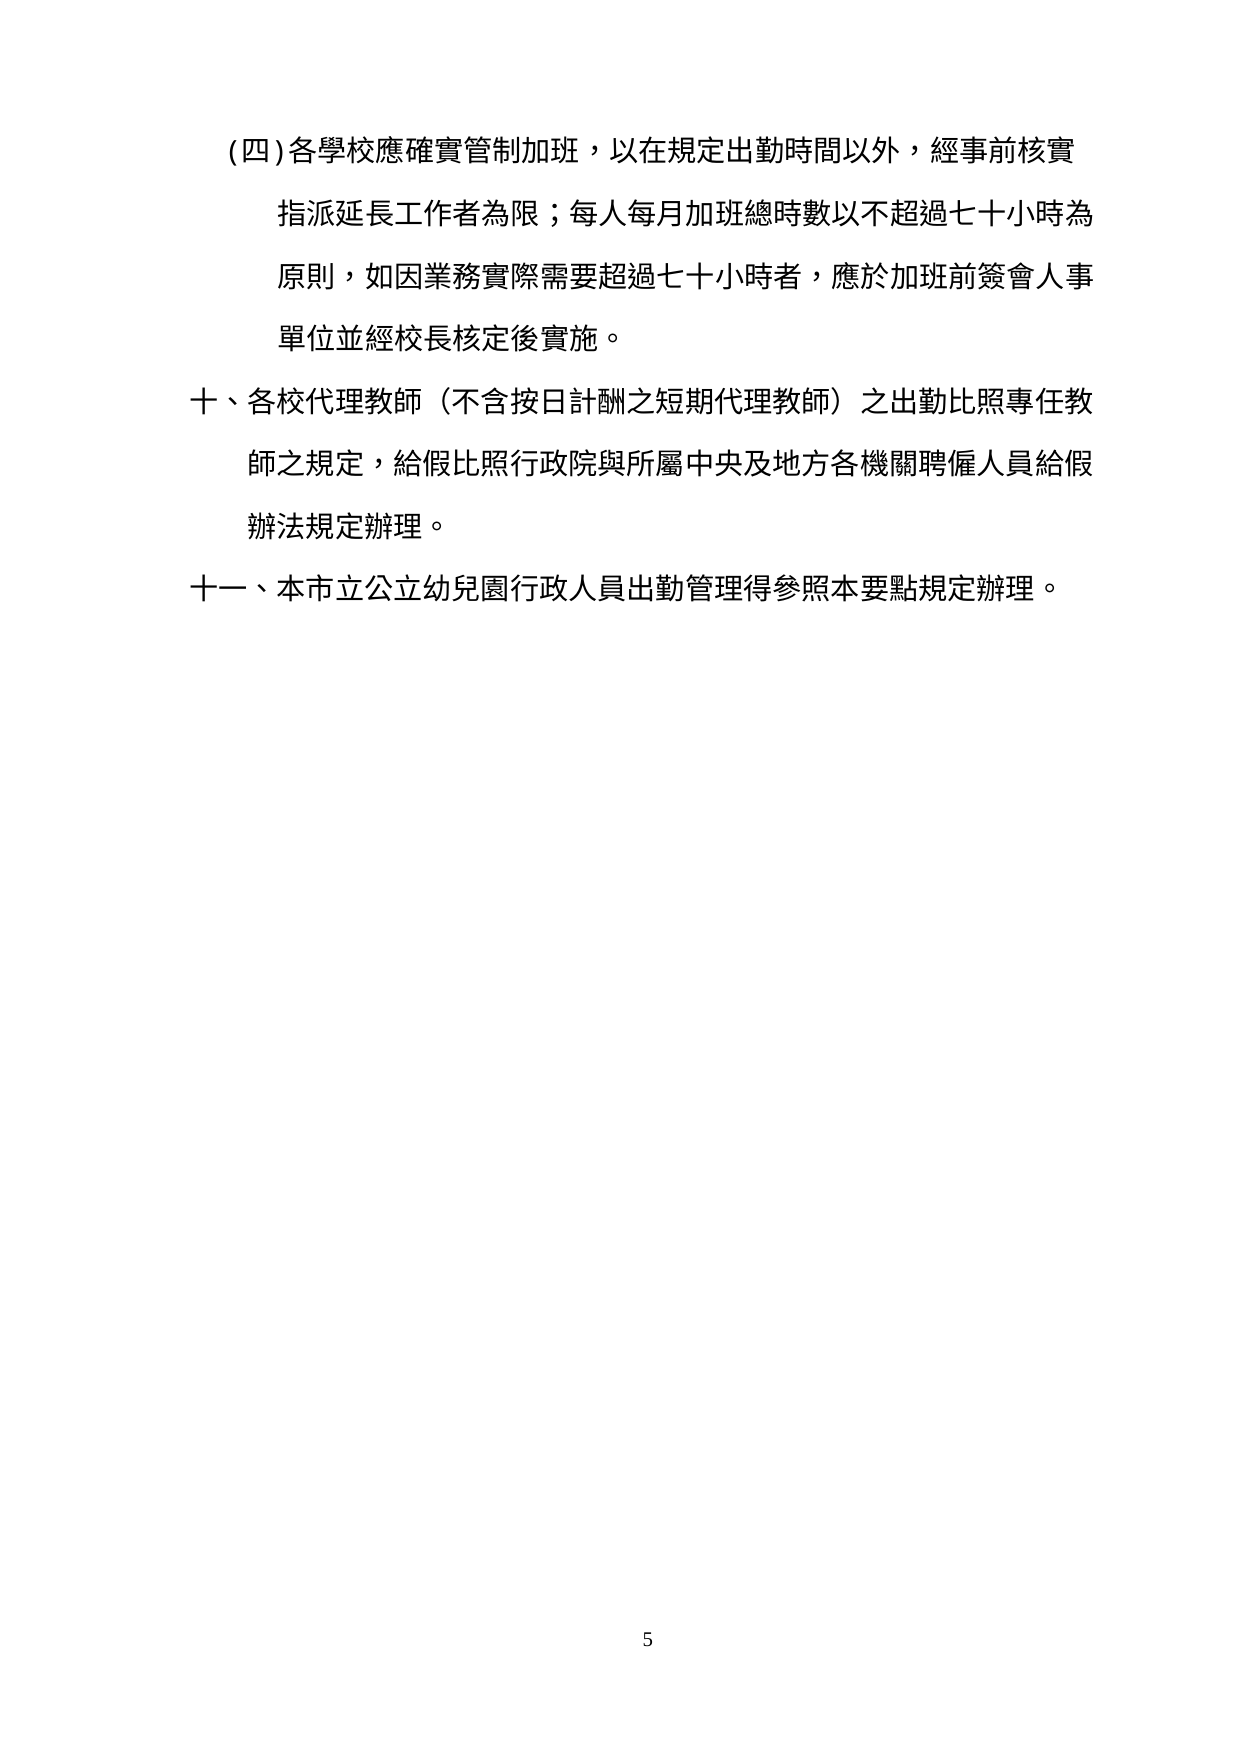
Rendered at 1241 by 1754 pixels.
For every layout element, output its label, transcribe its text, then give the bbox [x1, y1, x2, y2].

text 十、各校代理教師（不含按日計酬之短期代理教師）之出勤比照專任教師之規定，給假比照行政院與所屬中央及地方各機關聘僱人員給假辦法規定辦理。 [189, 358, 1098, 545]
text (四)各學校應確實管制加班，以在規定出勤時間以外，經事前核實指派延長工作者為限；每人每月加班總時數以不超過七十小時為原則，如因業務實際需要超過七十小時者，應於加班前簽會人事單位並經校長核定後實施。 [189, 108, 1098, 358]
text 十一、本市立公立幼兒園行政人員出勤管理得參照本要點規定辦理。 [189, 545, 1098, 608]
